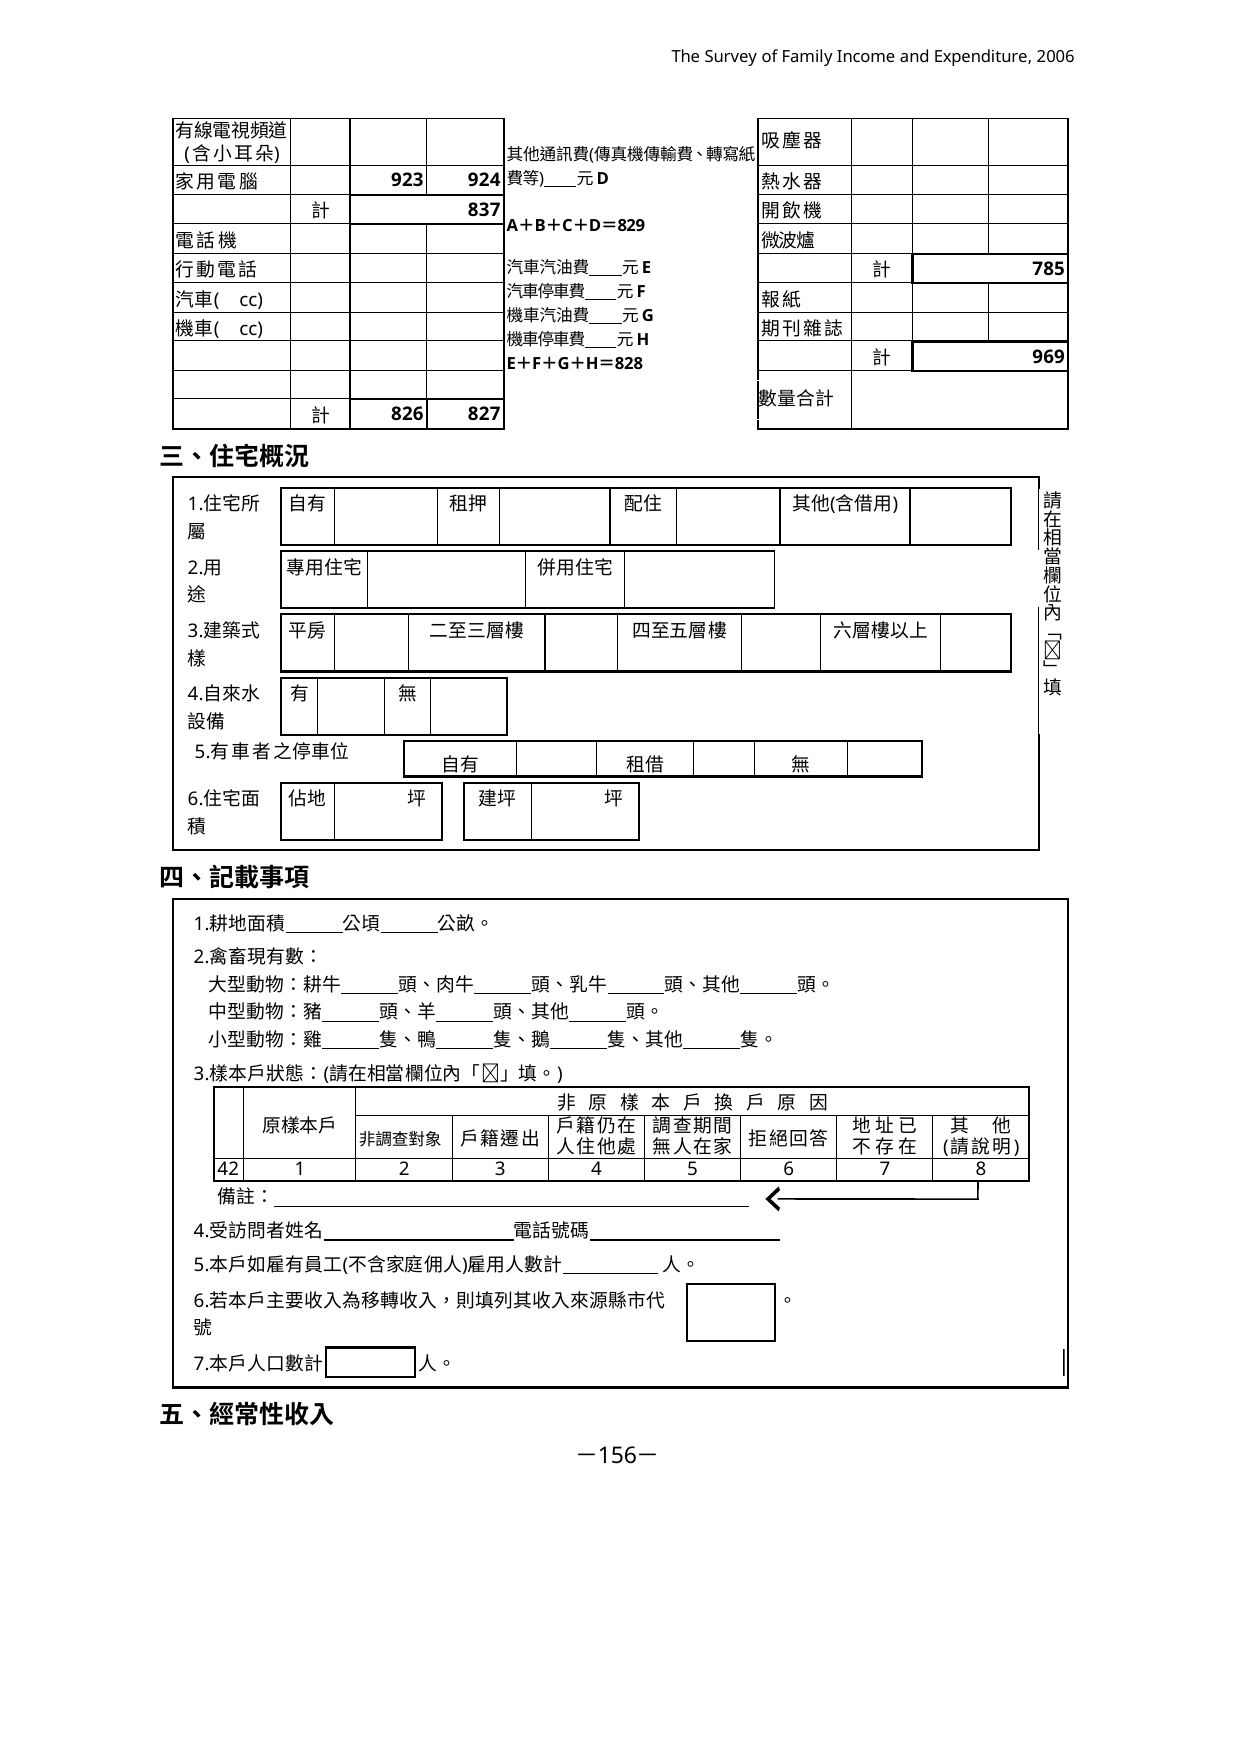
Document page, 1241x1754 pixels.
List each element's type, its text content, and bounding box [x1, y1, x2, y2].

table_cell [427, 254, 503, 282]
table_header [281, 478, 334, 487]
table_cell [521, 734, 532, 740]
table_cell [351, 371, 426, 398]
table_cell [761, 607, 847, 613]
table_cell 汽車汽油費 元E 汽車停車費 元F 機車汽油費 元G 機車停車費 元H E＋F＋G＋H＝828 [505, 253, 757, 428]
table_cell [913, 313, 988, 340]
table_cell 計 [291, 195, 349, 223]
table_cell 6 [741, 1159, 836, 1180]
table_cell [800, 546, 893, 550]
table_cell 有 [282, 679, 317, 734]
table_cell [989, 313, 1067, 340]
table_cell [1030, 1115, 1067, 1158]
table_cell 併用住宅 [526, 552, 624, 607]
table_cell [742, 839, 859, 849]
table_cell 。 [776, 1283, 1067, 1340]
table_cell [956, 670, 1038, 677]
table_cell [174, 1158, 213, 1180]
table_cell 小型動物：雞 隻、鴨 隻、鵝 隻、其他 隻。 [174, 1024, 1067, 1052]
table_cell [625, 552, 774, 607]
table_cell 熱水器 [759, 166, 851, 193]
table_cell [852, 313, 912, 340]
table_cell [174, 195, 290, 223]
table_cell [1012, 613, 1038, 670]
table_cell [917, 734, 979, 740]
table_cell [430, 736, 507, 740]
table_cell [174, 670, 281, 677]
table_cell [639, 546, 799, 550]
table_cell [540, 778, 663, 782]
table_cell [427, 371, 503, 398]
table_cell [742, 615, 820, 670]
table_cell [754, 673, 799, 677]
table_cell [427, 283, 503, 312]
text 五、經常性收入 [159, 1395, 1075, 1431]
table_cell 期刊雜誌 [759, 313, 851, 340]
table_cell [913, 166, 988, 193]
table_cell [852, 166, 912, 193]
table_cell [989, 372, 1067, 398]
table_cell 地址已 不存在 [837, 1116, 932, 1158]
table_cell [318, 673, 356, 677]
table_cell 六層樓以上 [821, 615, 940, 670]
table_cell 拒絕回答 [741, 1116, 836, 1158]
table_cell [174, 399, 290, 428]
table_cell [443, 782, 463, 839]
table_cell [989, 398, 1067, 428]
table_cell [174, 544, 281, 550]
table_cell [876, 775, 936, 782]
table_cell 非調查對象 [356, 1116, 452, 1158]
table_cell 人。 [416, 1346, 1067, 1376]
table_cell 1.住宅所屬 [174, 487, 280, 544]
table_cell [893, 544, 1038, 550]
table_cell [840, 673, 910, 677]
table_cell [759, 398, 841, 419]
table_cell [936, 775, 1038, 782]
table_cell 3.樣本戶狀態：(請在相當欄位內「」填。) [174, 1058, 1067, 1086]
table_cell [941, 615, 1010, 670]
table_cell [1030, 1158, 1067, 1180]
table_cell [913, 284, 988, 312]
table_cell [914, 343, 988, 370]
table_cell [936, 839, 1038, 849]
table_cell 6.若本戶主要收入為移轉收入，則填列其收入來源縣市代號 [174, 1283, 686, 1340]
table_cell 8 [933, 1159, 1028, 1180]
table_cell [244, 1088, 355, 1115]
table_cell [281, 775, 368, 782]
table_cell [989, 284, 1067, 312]
table_cell [759, 371, 851, 398]
table_cell [174, 1243, 1067, 1249]
table_cell [852, 398, 912, 428]
table_cell [174, 1115, 213, 1158]
table_cell [368, 552, 525, 607]
table_cell [174, 1052, 1067, 1058]
table_cell 827 [428, 400, 503, 428]
table_cell [174, 839, 281, 849]
table_cell 自有 [282, 489, 334, 544]
table_cell [291, 166, 349, 193]
table_header [631, 478, 698, 487]
table_cell [694, 742, 754, 775]
table_cell [848, 742, 921, 775]
table_cell 2.禽畜現有數： [174, 942, 1067, 969]
table_cell 坪 [335, 784, 441, 839]
table_cell 2.用 途 [174, 550, 280, 607]
table_cell 專用住宅 [282, 552, 367, 607]
table_cell 二至三層樓 [409, 615, 544, 670]
table_cell 備註： [214, 1180, 1067, 1209]
table_cell [174, 1340, 1067, 1346]
table_cell [759, 254, 851, 282]
table_header [809, 478, 941, 487]
table_cell [670, 673, 715, 677]
table_cell [517, 742, 596, 775]
table_cell [581, 673, 624, 677]
table_cell [427, 341, 503, 370]
table_cell [800, 673, 840, 677]
table_cell 平房 [282, 615, 334, 670]
table_cell 5.有車者之停車位 [174, 740, 403, 775]
table_cell [910, 673, 956, 677]
table_cell [427, 225, 503, 253]
table_cell [989, 166, 1067, 193]
table_cell 其 他 (請說明) [933, 1116, 1028, 1158]
table_cell [291, 119, 349, 165]
table_cell [281, 673, 317, 677]
table_cell [174, 734, 281, 740]
table_cell [684, 778, 742, 782]
table_cell [742, 778, 859, 782]
table_header [174, 900, 1067, 908]
table_cell 其他(含借用) [781, 489, 909, 544]
table_cell 建坪 [465, 784, 531, 839]
table_cell [852, 119, 912, 165]
table_cell [318, 679, 384, 734]
table_cell 有線電視頻道 (含小耳朵) [174, 119, 290, 165]
table_cell 923 [351, 166, 426, 193]
table_cell [913, 224, 988, 253]
table_cell [281, 546, 368, 550]
table_cell [281, 841, 368, 849]
table_cell 開飲機 [759, 195, 851, 223]
table_cell 自有 [405, 742, 516, 775]
table_cell 租押 [438, 489, 499, 544]
table_cell 4.自來水設備 [174, 677, 280, 734]
table_cell [368, 775, 540, 782]
table_cell [624, 673, 670, 677]
table_cell [174, 341, 290, 370]
table_cell [913, 372, 988, 398]
table_cell 7.本戶人口數計 [174, 1346, 325, 1376]
table_cell [979, 734, 1038, 740]
table_cell 1.耕地面積 公頃 公畝。 [174, 908, 1067, 936]
table_cell [335, 615, 408, 670]
table_cell [913, 119, 988, 165]
table_cell [174, 936, 1067, 942]
table_cell 5.本戶如雇有員工(不含家庭佣人)雇用人數計 人。 [174, 1249, 1067, 1277]
table_cell [418, 609, 554, 613]
table_cell [174, 1376, 1067, 1386]
table_cell [639, 609, 761, 613]
table_cell [876, 839, 936, 849]
table_cell [859, 778, 876, 782]
table_cell [368, 546, 540, 550]
table_cell [847, 607, 967, 613]
table_cell [913, 195, 988, 223]
table_cell 6.住宅面積 [174, 782, 280, 839]
table_cell 無 [755, 742, 847, 775]
table_cell [651, 782, 1038, 839]
table_cell [174, 1277, 1067, 1283]
table_cell 5 [645, 1159, 740, 1180]
table_cell [427, 119, 503, 165]
table_cell [291, 313, 349, 340]
table_cell [775, 550, 1039, 607]
table_cell [759, 341, 851, 370]
table_header [698, 478, 809, 487]
table_cell [351, 225, 426, 253]
table_cell [852, 371, 912, 398]
table_cell [759, 381, 841, 398]
table_cell 計 [852, 341, 911, 370]
table_cell 3.建築式樣 [174, 613, 280, 670]
table_cell [351, 341, 426, 370]
table_cell [174, 371, 290, 398]
table_cell [327, 1349, 414, 1376]
table_cell [913, 398, 988, 428]
table_cell [688, 1285, 774, 1340]
table_cell [989, 224, 1067, 253]
table_cell 4 [549, 1159, 644, 1180]
table_cell [852, 224, 912, 253]
table_cell 吸塵器 [759, 119, 851, 165]
table_cell [174, 1086, 213, 1115]
table_cell 計 [291, 399, 349, 428]
table_cell [215, 1115, 243, 1158]
table_cell 戶籍遷出 [453, 1116, 548, 1158]
table_cell [677, 489, 779, 544]
table_cell 戶籍仍在 人住他處 [549, 1116, 644, 1158]
table_header [174, 478, 281, 487]
table_cell [427, 313, 503, 340]
table_cell [215, 1088, 243, 1115]
table_cell 785 [989, 255, 1067, 282]
table_cell [281, 736, 317, 740]
table_cell [914, 255, 988, 282]
table_cell 行動電話 [174, 254, 290, 282]
table_cell [859, 839, 876, 849]
table_header [334, 478, 452, 487]
table_cell 其他通訊費(傳真機傳輸費、轉寫紙費等) 元D A＋B＋C＋D＝829 [505, 118, 757, 253]
table_cell 四至五層樓 [618, 615, 741, 670]
table_cell [532, 734, 787, 740]
table_cell 非原樣本戶換戶原因 [356, 1088, 1028, 1115]
table_cell [351, 283, 426, 312]
table_cell [291, 341, 349, 370]
table_cell [663, 778, 684, 782]
table_cell 大型動物：耕牛 頭、肉牛 頭、乳牛 頭、其他 頭。 [174, 969, 1067, 997]
table_cell 無 [385, 679, 430, 734]
table_cell [385, 736, 430, 740]
table_cell [351, 254, 426, 282]
table_cell [291, 224, 349, 253]
table_cell [174, 1180, 214, 1209]
table_cell [540, 546, 638, 550]
table_cell [852, 195, 912, 223]
table_cell 配住 [611, 489, 676, 544]
table_cell [335, 489, 437, 544]
table_cell [852, 283, 912, 312]
table_cell [847, 734, 917, 740]
table_cell 計 [852, 254, 911, 282]
table_cell 汽車( cc) [174, 283, 290, 312]
table_cell 原樣本戶 [244, 1115, 355, 1158]
table_cell [967, 607, 1038, 613]
table_cell [174, 1209, 1067, 1216]
table_cell [351, 313, 426, 340]
table_cell [318, 736, 384, 740]
table_cell [174, 607, 281, 613]
table_header [512, 478, 631, 487]
table_cell 家用電腦 [174, 166, 290, 193]
table_cell [1030, 1086, 1067, 1115]
table_cell 機車( cc) [174, 313, 290, 340]
table_cell [356, 673, 397, 677]
table_cell 2 [356, 1159, 452, 1180]
table_cell [508, 677, 1038, 734]
table_cell 調查期間 無人在家 [645, 1116, 740, 1158]
table_cell 租借 [597, 742, 693, 775]
table_cell [507, 734, 521, 740]
table_cell [334, 609, 418, 613]
table_cell 坪 [532, 784, 638, 839]
table_header [452, 478, 512, 487]
table_cell [397, 673, 447, 677]
table_cell 電話機 [174, 224, 290, 253]
table_cell 4.受訪問者姓名 電話號碼 [174, 1216, 1067, 1243]
table_cell 微波爐 [759, 224, 851, 253]
table_cell [684, 839, 742, 849]
table_cell [1012, 487, 1038, 544]
table_cell [281, 609, 334, 613]
table_cell [500, 489, 609, 544]
table_cell [174, 775, 281, 782]
table_cell 1 [244, 1159, 355, 1180]
table_cell [923, 740, 1038, 775]
table_cell 7 [837, 1159, 932, 1180]
table_cell 中型動物：豬 頭、羊 頭、其他 頭。 [174, 997, 1067, 1024]
table_cell [640, 782, 651, 839]
table_cell [759, 398, 851, 428]
table_cell [911, 489, 1010, 544]
table_cell [291, 283, 349, 312]
table_cell [488, 673, 540, 677]
text 三、住宅概況 [159, 436, 1075, 472]
table_cell [540, 839, 663, 849]
table_cell [447, 673, 488, 677]
table_cell 42 [215, 1159, 243, 1180]
table_cell 佔地 [282, 784, 334, 839]
table_cell 924 [427, 166, 503, 193]
text 四、記載事項 [159, 857, 1075, 893]
table_cell 837 [427, 196, 503, 223]
table_cell [351, 196, 427, 223]
table_cell [715, 673, 754, 677]
table_cell 3 [453, 1159, 548, 1180]
table_cell [546, 615, 617, 670]
table_cell [431, 679, 506, 734]
table_cell [663, 839, 684, 849]
table_cell [555, 609, 638, 613]
table_cell [989, 119, 1067, 165]
table_header [941, 478, 1038, 487]
table_cell [351, 119, 426, 165]
table_cell 報紙 [759, 283, 851, 312]
table_cell [368, 839, 540, 849]
table_cell [989, 195, 1067, 223]
table_cell 826 [351, 400, 426, 428]
table_cell [291, 254, 349, 282]
table_cell [787, 734, 847, 740]
table_cell [540, 673, 581, 677]
table_cell 969 [989, 343, 1067, 370]
table_cell [291, 371, 349, 398]
